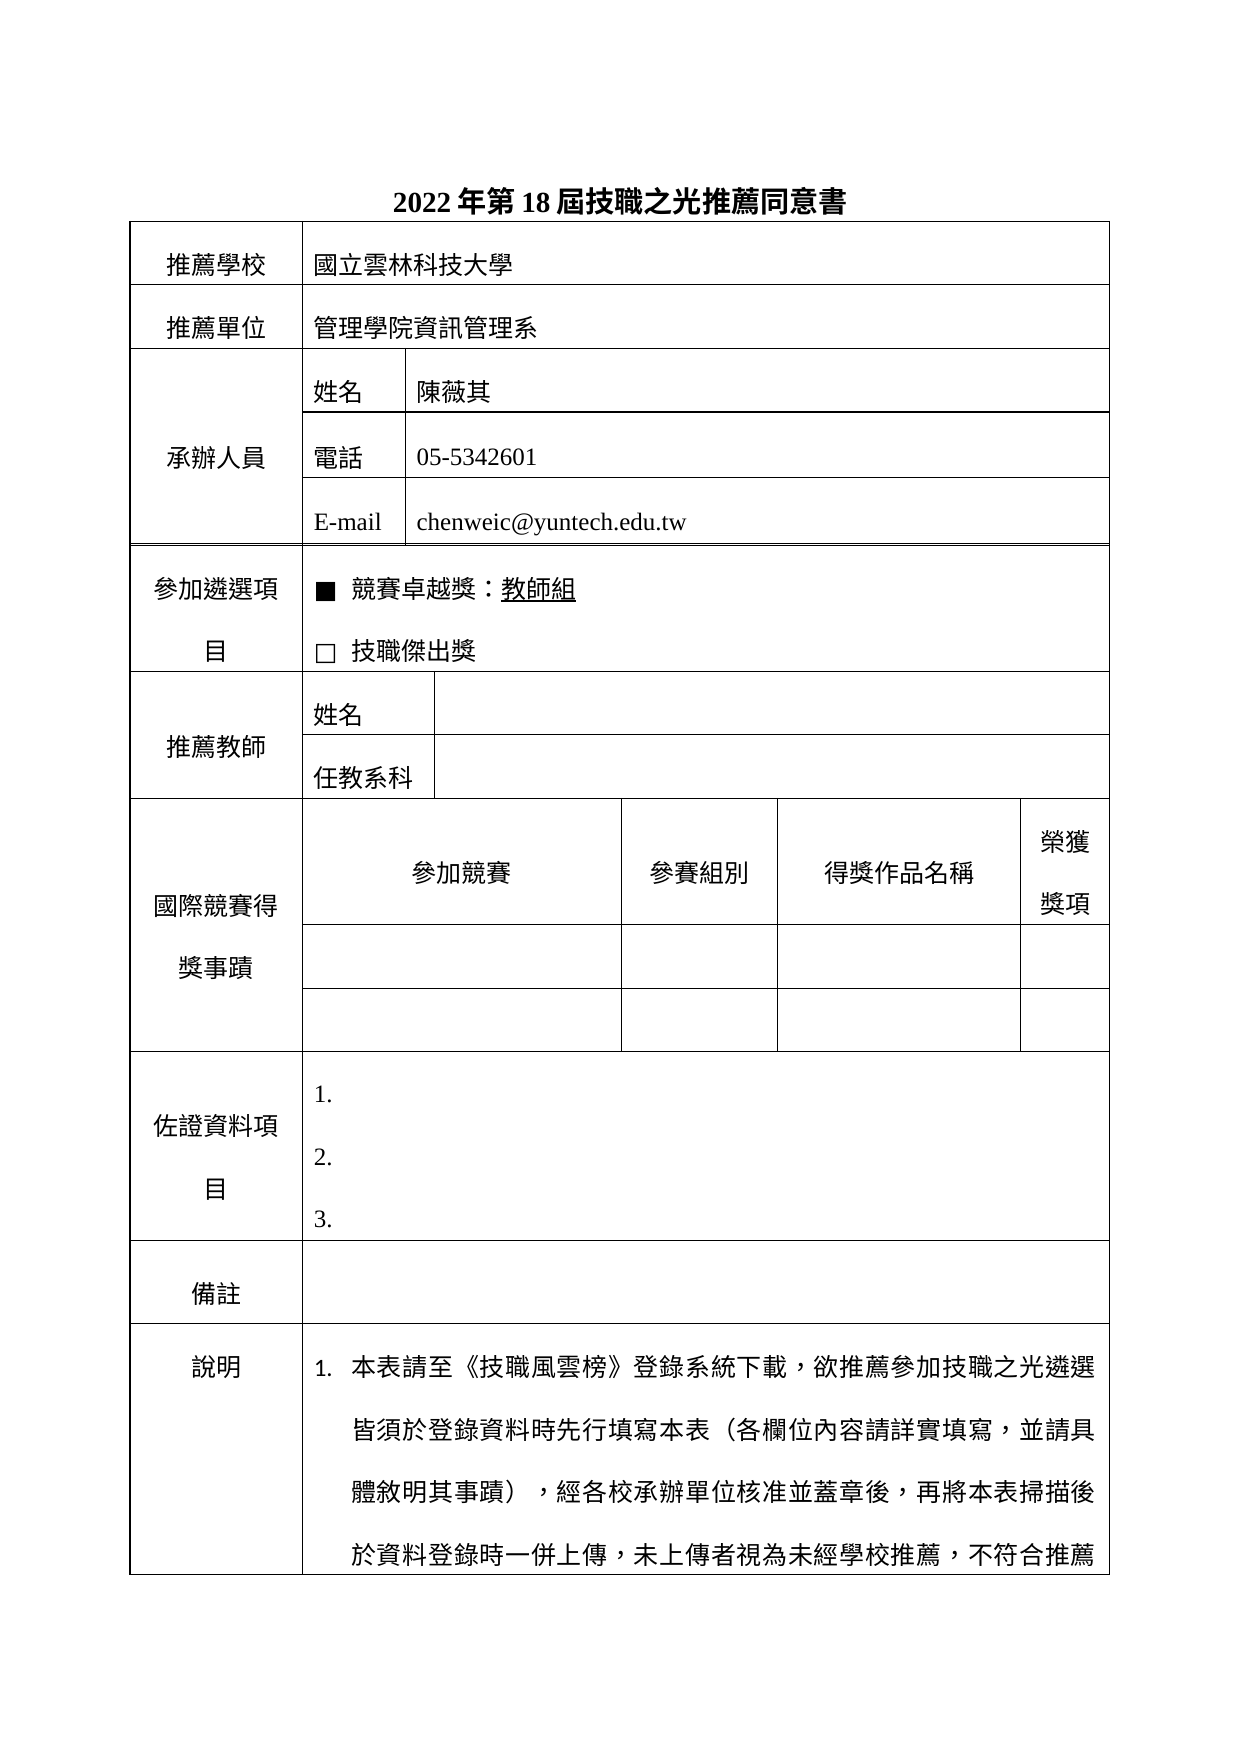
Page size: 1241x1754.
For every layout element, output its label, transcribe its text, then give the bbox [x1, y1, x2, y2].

text 2022年第18屆技職之光推薦同意書 [130, 158, 1110, 221]
table_cell 參加遴選項目 [131, 546, 302, 671]
table_cell 姓名 [303, 349, 405, 411]
table_cell [303, 1052, 1109, 1239]
table_cell chenweic@yuntech.edu.tw [406, 478, 1109, 543]
table_cell [1021, 925, 1109, 987]
table_cell [303, 925, 621, 987]
table_cell 得獎作品名稱 [778, 799, 1020, 924]
table_cell 05-5342601 [406, 413, 1109, 477]
table_cell 備註 [131, 1241, 302, 1323]
table_header 國立雲林科技大學 [303, 222, 1109, 284]
table_cell [435, 735, 1109, 798]
table_cell 參賽組別 [622, 799, 777, 924]
table_cell 姓名 [303, 672, 434, 734]
table_cell 本表請至《技職風雲榜》登錄系統下載，欲推薦參加技職之光遴選皆須於登錄資料時先行填寫本表（各欄位內容請詳實填寫，並請具體敘明其事蹟），經各校承辦單位核准並蓋章後，再將本表掃描後於資料登錄時一併上傳，未上傳者視為未經學校推薦，不符合推薦 [303, 1324, 1109, 1574]
table_cell [435, 672, 1109, 734]
table_cell [622, 989, 777, 1051]
table_cell 推薦單位 [131, 285, 302, 348]
table_cell [303, 989, 621, 1051]
table_cell [622, 925, 777, 987]
table_cell [303, 1241, 1109, 1323]
table_cell 說明 [131, 1324, 302, 1574]
table_cell 國際競賽得獎事蹟 [131, 799, 302, 1051]
table_cell 陳薇其 [406, 349, 1109, 411]
table_header 推薦學校 [131, 222, 302, 284]
table_cell [778, 925, 1020, 987]
table_cell 競賽卓越獎：教師組 技職傑出獎 [303, 546, 1109, 671]
table_cell [1021, 989, 1109, 1051]
table_cell 管理學院資訊管理系 [303, 285, 1109, 348]
table_cell [778, 989, 1020, 1051]
table_cell 電話 [303, 413, 405, 477]
table_cell 佐證資料項目 [131, 1052, 302, 1239]
table_cell E-mail [303, 478, 405, 543]
table_cell 參加競賽 [303, 799, 621, 924]
table_cell 任教系科 [303, 735, 434, 798]
table_cell 榮獲獎項 [1021, 799, 1109, 924]
table_cell 承辦人員 [131, 349, 302, 543]
table_cell 推薦教師 [131, 672, 302, 798]
